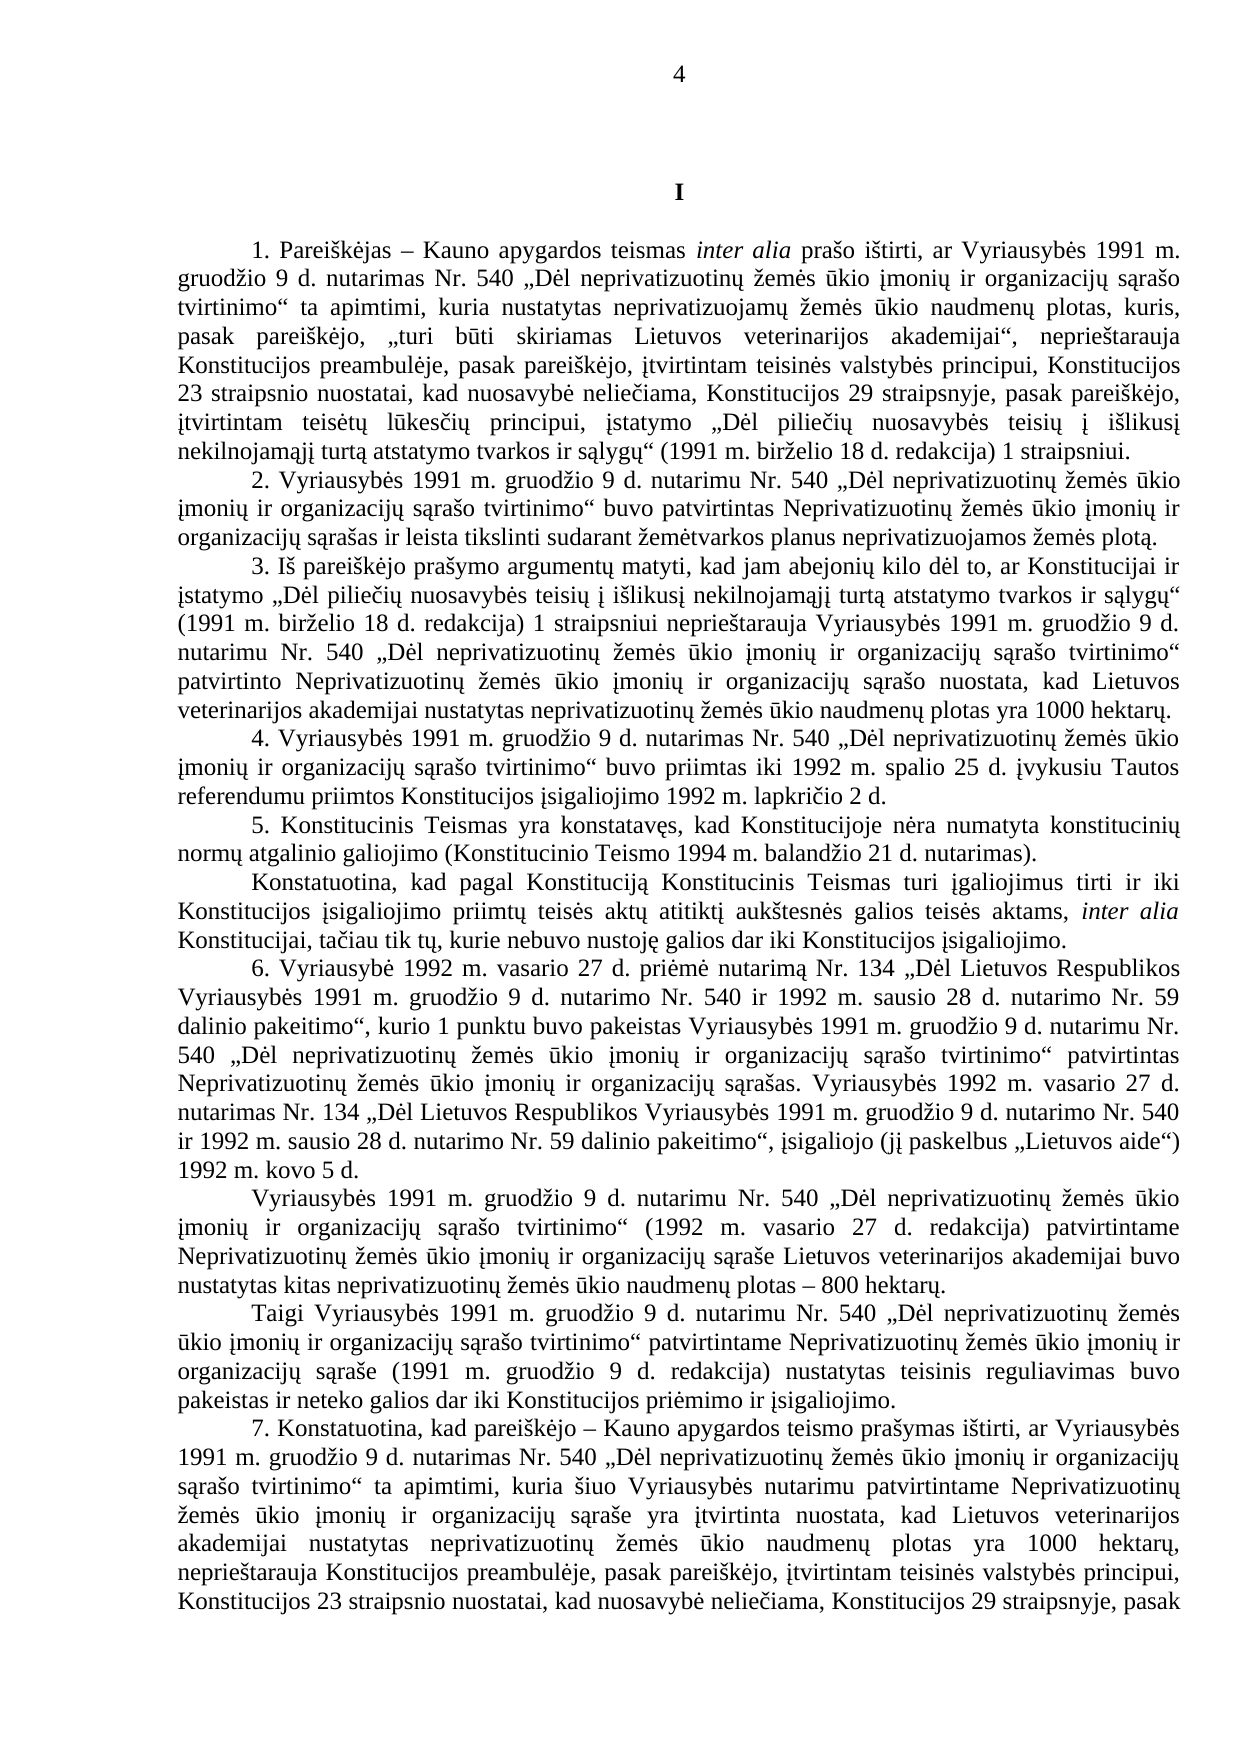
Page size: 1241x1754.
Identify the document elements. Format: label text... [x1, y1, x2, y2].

text 6. Vyriausybė 1992 m. vasario 27 d. priėmė nutarimą Nr. 134 „Dėl Lietuvos Respublikos Vyriausybės 1991 m. gruodžio 9 d. nutarimo Nr. 540 ir 1992 m. sausio 28 d. nutarimo Nr. 59 dalinio pakeitimo“, kurio 1 punktu buvo pakeistas Vyriausybės 1991 m. gruodžio 9 d. nutarimu Nr. 540 „Dėl neprivatizuotinų žemės ūkio įmonių ir organizacijų sąrašo tvirtinimo“ patvirtintas Neprivatizuotinų žemės ūkio įmonių ir organizacijų sąrašas. Vyriausybės 1992 m. vasario 27 d. nutarimas Nr. 134 „Dėl Lietuvos Respublikos Vyriausybės 1991 m. gruodžio 9 d. nutarimo Nr. 540 ir 1992 m. sausio 28 d. nutarimo Nr. 59 dalinio pakeitimo“, įsigaliojo (jį paskelbus „Lietuvos aide“) 1992 m. kovo 5 d. [177, 953, 1181, 1183]
text I [177, 177, 1181, 206]
text 1. Pareiškėjas – Kauno apygardos teismas inter alia prašo ištirti, ar Vyriausybės 1991 m. gruodžio 9 d. nutarimas Nr. 540 „Dėl neprivatizuotinų žemės ūkio įmonių ir organizacijų sąrašo tvirtinimo“ ta apimtimi, kuria nustatytas neprivatizuojamų žemės ūkio naudmenų plotas, kuris, pasak pareiškėjo, „turi būti skiriamas Lietuvos veterinarijos akademijai“, neprieštarauja Konstitucijos preambulėje, pasak pareiškėjo, įtvirtintam teisinės valstybės principui, Konstitucijos 23 straipsnio nuostatai, kad nuosavybė neliečiama, Konstitucijos 29 straipsnyje, pasak pareiškėjo, įtvirtintam teisėtų lūkesčių principui, įstatymo „Dėl piliečių nuosavybės teisių į išlikusį nekilnojamąjį turtą atstatymo tvarkos ir sąlygų“ (1991 m. birželio 18 d. redakcija) 1 straipsniui. [177, 235, 1181, 465]
text Taigi Vyriausybės 1991 m. gruodžio 9 d. nutarimu Nr. 540 „Dėl neprivatizuotinų žemės ūkio įmonių ir organizacijų sąrašo tvirtinimo“ patvirtintame Neprivatizuotinų žemės ūkio įmonių ir organizacijų sąraše (1991 m. gruodžio 9 d. redakcija) nustatytas teisinis reguliavimas buvo pakeistas ir neteko galios dar iki Konstitucijos priėmimo ir įsigaliojimo. [177, 1298, 1181, 1413]
text Konstatuotina, kad pagal Konstituciją Konstitucinis Teismas turi įgaliojimus tirti ir iki Konstitucijos įsigaliojimo priimtų teisės aktų atitiktį aukštesnės galios teisės aktams, inter alia Konstitucijai, tačiau tik tų, kurie nebuvo nustoję galios dar iki Konstitucijos įsigaliojimo. [177, 867, 1181, 953]
text 2. Vyriausybės 1991 m. gruodžio 9 d. nutarimu Nr. 540 „Dėl neprivatizuotinų žemės ūkio įmonių ir organizacijų sąrašo tvirtinimo“ buvo patvirtintas Neprivatizuotinų žemės ūkio įmonių ir organizacijų sąrašas ir leista tikslinti sudarant žemėtvarkos planus neprivatizuojamos žemės plotą. [177, 465, 1181, 551]
text 3. Iš pareiškėjo prašymo argumentų matyti, kad jam abejonių kilo dėl to, ar Konstitucijai ir įstatymo „Dėl piliečių nuosavybės teisių į išlikusį nekilnojamąjį turtą atstatymo tvarkos ir sąlygų“ (1991 m. birželio 18 d. redakcija) 1 straipsniui neprieštarauja Vyriausybės 1991 m. gruodžio 9 d. nutarimu Nr. 540 „Dėl neprivatizuotinų žemės ūkio įmonių ir organizacijų sąrašo tvirtinimo“ patvirtinto Neprivatizuotinų žemės ūkio įmonių ir organizacijų sąrašo nuostata, kad Lietuvos veterinarijos akademijai nustatytas neprivatizuotinų žemės ūkio naudmenų plotas yra 1000 hektarų. [177, 551, 1181, 723]
text 4. Vyriausybės 1991 m. gruodžio 9 d. nutarimas Nr. 540 „Dėl neprivatizuotinų žemės ūkio įmonių ir organizacijų sąrašo tvirtinimo“ buvo priimtas iki 1992 m. spalio 25 d. įvykusiu Tautos referendumu priimtos Konstitucijos įsigaliojimo 1992 m. lapkričio 2 d. [177, 723, 1181, 810]
text 5. Konstitucinis Teismas yra konstatavęs, kad Konstitucijoje nėra numatyta konstitucinių normų atgalinio galiojimo (Konstitucinio Teismo 1994 m. balandžio 21 d. nutarimas). [177, 810, 1181, 867]
text Vyriausybės 1991 m. gruodžio 9 d. nutarimu Nr. 540 „Dėl neprivatizuotinų žemės ūkio įmonių ir organizacijų sąrašo tvirtinimo“ (1992 m. vasario 27 d. redakcija) patvirtintame Neprivatizuotinų žemės ūkio įmonių ir organizacijų sąraše Lietuvos veterinarijos akademijai buvo nustatytas kitas neprivatizuotinų žemės ūkio naudmenų plotas – 800 hektarų. [177, 1183, 1181, 1298]
text 7. Konstatuotina, kad pareiškėjo – Kauno apygardos teismo prašymas ištirti, ar Vyriausybės 1991 m. gruodžio 9 d. nutarimas Nr. 540 „Dėl neprivatizuotinų žemės ūkio įmonių ir organizacijų sąrašo tvirtinimo“ ta apimtimi, kuria šiuo Vyriausybės nutarimu patvirtintame Neprivatizuotinų žemės ūkio įmonių ir organizacijų sąraše yra įtvirtinta nuostata, kad Lietuvos veterinarijos akademijai nustatytas neprivatizuotinų žemės ūkio naudmenų plotas yra 1000 hektarų, neprieštarauja Konstitucijos preambulėje, pasak pareiškėjo, įtvirtintam teisinės valstybės principui, Konstitucijos 23 straipsnio nuostatai, kad nuosavybė neliečiama, Konstitucijos 29 straipsnyje, pasak [177, 1413, 1181, 1615]
